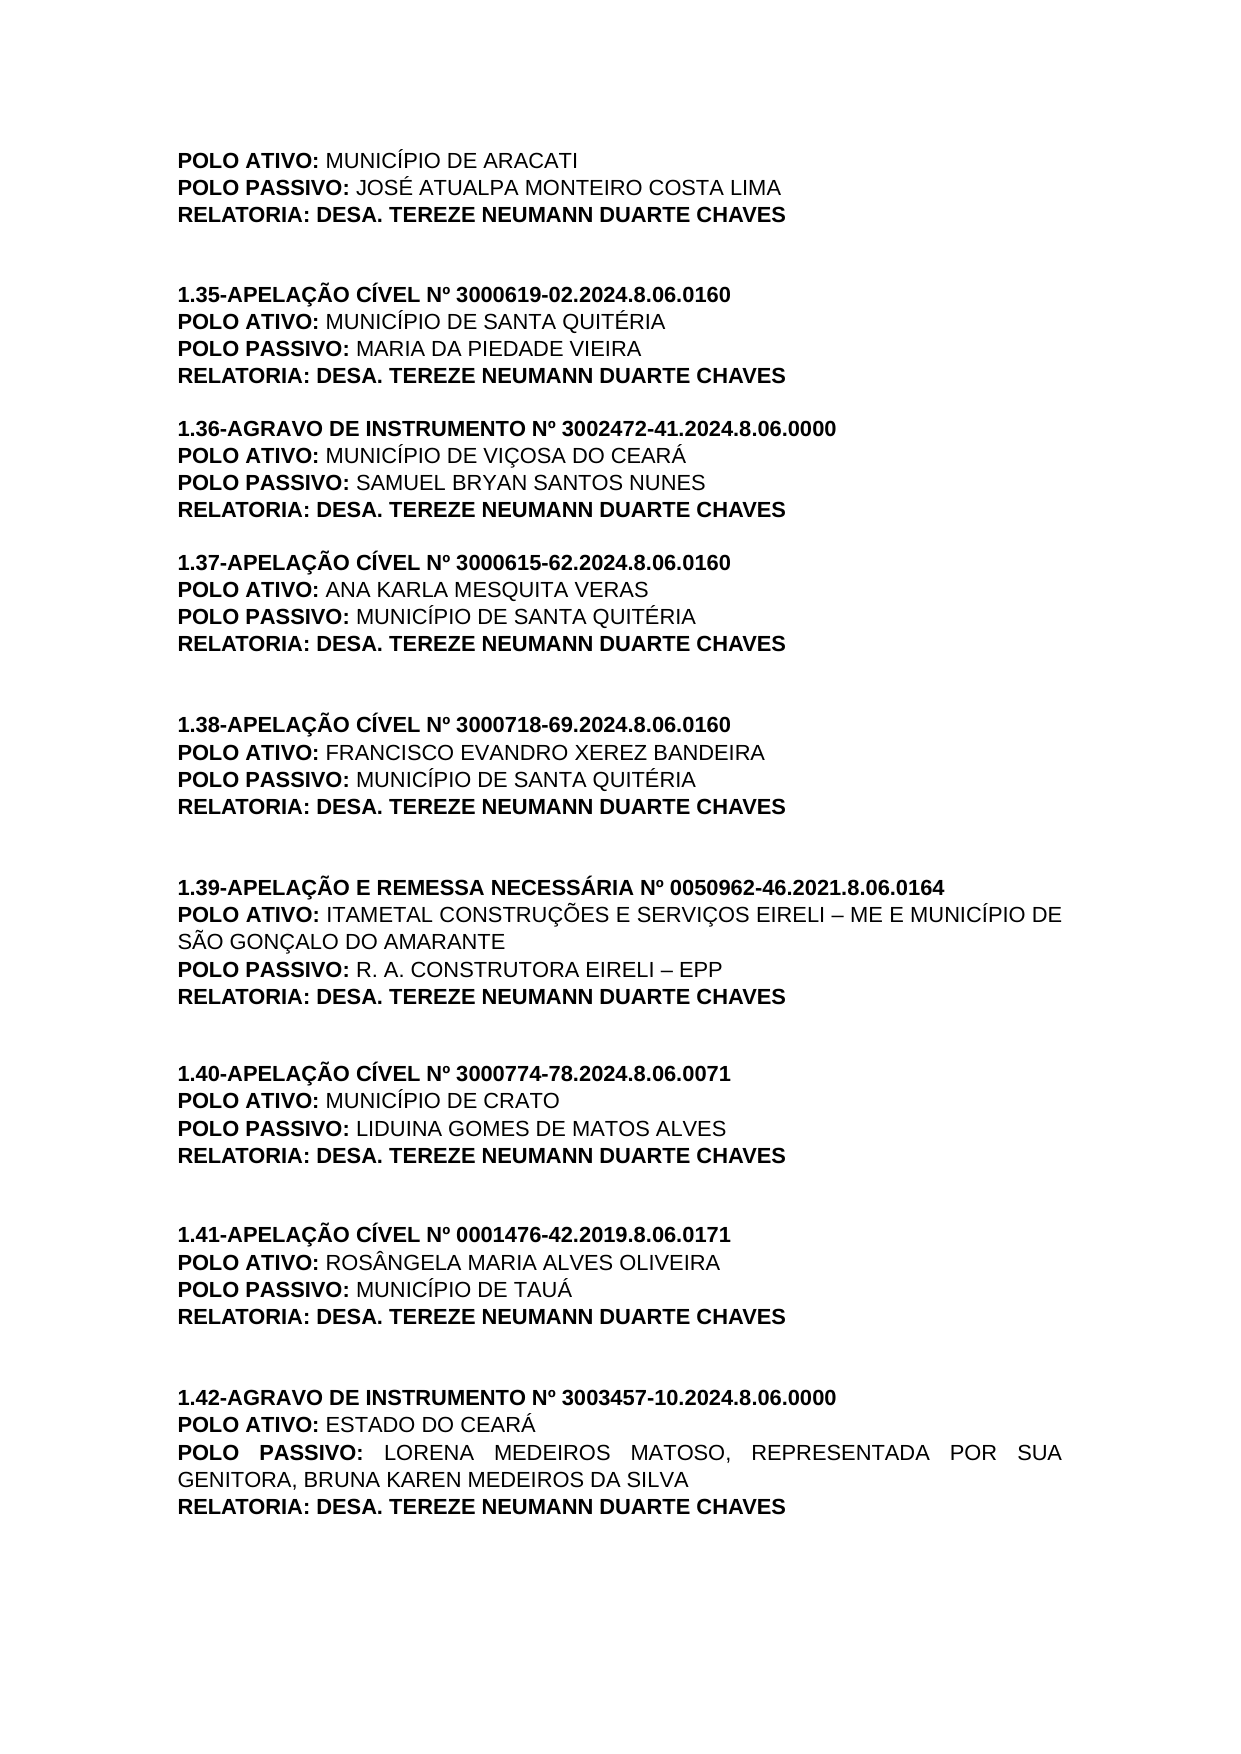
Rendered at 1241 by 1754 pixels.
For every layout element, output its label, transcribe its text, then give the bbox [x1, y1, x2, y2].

text 1.35-APELAÇÃO CÍVEL Nº 3000619-02.2024.8.06.0160 [177, 282, 1063, 307]
text RELATORIA: DESA. TEREZE NEUMANN DUARTE CHAVES [177, 794, 1063, 819]
text RELATORIA: DESA. TEREZE NEUMANN DUARTE CHAVES [177, 1494, 1063, 1519]
text 1.37-APELAÇÃO CÍVEL Nº 3000615-62.2024.8.06.0160 [177, 549, 1063, 575]
text POLO ATIVO: MUNICÍPIO DE CRATO [177, 1088, 1063, 1113]
text POLO ATIVO: ITAMETAL CONSTRUÇÕES E SERVIÇOS EIRELI – ME E MUNICÍPIO DE SÃO GONÇALO DO AMARANTE [177, 902, 1063, 954]
text POLO ATIVO: ESTADO DO CEARÁ [177, 1412, 1063, 1437]
text POLO PASSIVO: SAMUEL BRYAN SANTOS NUNES [177, 470, 1063, 495]
text POLO PASSIVO: LORENA MEDEIROS MATOSO, REPRESENTADA POR SUA GENITORA, BRUNA KAREN MEDEIROS DA SILVA [177, 1439, 1063, 1492]
text 1.39-APELAÇÃO E REMESSA NECESSÁRIA Nº 0050962-46.2021.8.06.0164 [177, 875, 1063, 900]
text RELATORIA: DESA. TEREZE NEUMANN DUARTE CHAVES [177, 1304, 1063, 1329]
text POLO ATIVO: MUNICÍPIO DE SANTA QUITÉRIA [177, 309, 1063, 334]
text POLO ATIVO: ROSÂNGELA MARIA ALVES OLIVEIRA [177, 1249, 1063, 1275]
text RELATORIA: DESA. TEREZE NEUMANN DUARTE CHAVES [177, 631, 1063, 656]
text POLO ATIVO: MUNICÍPIO DE ARACATI [177, 148, 1063, 173]
text 1.41-APELAÇÃO CÍVEL Nº 0001476-42.2019.8.06.0171 [177, 1222, 1063, 1247]
text POLO ATIVO: ANA KARLA MESQUITA VERAS [177, 577, 1063, 602]
text POLO PASSIVO: R. A. CONSTRUTORA EIRELI – EPP [177, 956, 1063, 982]
text RELATORIA: DESA. TEREZE NEUMANN DUARTE CHAVES [177, 984, 1063, 1009]
text 1.42-AGRAVO DE INSTRUMENTO Nº 3003457-10.2024.8.06.0000 [177, 1385, 1063, 1410]
text POLO PASSIVO: LIDUINA GOMES DE MATOS ALVES [177, 1116, 1063, 1141]
text 1.40-APELAÇÃO CÍVEL Nº 3000774-78.2024.8.06.0071 [177, 1061, 1063, 1086]
text POLO ATIVO: FRANCISCO EVANDRO XEREZ BANDEIRA [177, 739, 1063, 764]
text POLO PASSIVO: MUNICÍPIO DE SANTA QUITÉRIA [177, 604, 1063, 629]
text 1.38-APELAÇÃO CÍVEL Nº 3000718-69.2024.8.06.0160 [177, 712, 1063, 737]
text RELATORIA: DESA. TEREZE NEUMANN DUARTE CHAVES [177, 202, 1063, 227]
text POLO PASSIVO: MUNICÍPIO DE TAUÁ [177, 1277, 1063, 1302]
text POLO ATIVO: MUNICÍPIO DE VIÇOSA DO CEARÁ [177, 443, 1063, 468]
text POLO PASSIVO: JOSÉ ATUALPA MONTEIRO COSTA LIMA [177, 175, 1063, 200]
text RELATORIA: DESA. TEREZE NEUMANN DUARTE CHAVES [177, 1143, 1063, 1168]
text RELATORIA: DESA. TEREZE NEUMANN DUARTE CHAVES [177, 363, 1063, 388]
text RELATORIA: DESA. TEREZE NEUMANN DUARTE CHAVES [177, 497, 1063, 522]
text POLO PASSIVO: MUNICÍPIO DE SANTA QUITÉRIA [177, 767, 1063, 792]
text 1.36-AGRAVO DE INSTRUMENTO Nº 3002472-41.2024.8.06.0000 [177, 416, 1063, 441]
text POLO PASSIVO: MARIA DA PIEDADE VIEIRA [177, 336, 1063, 361]
